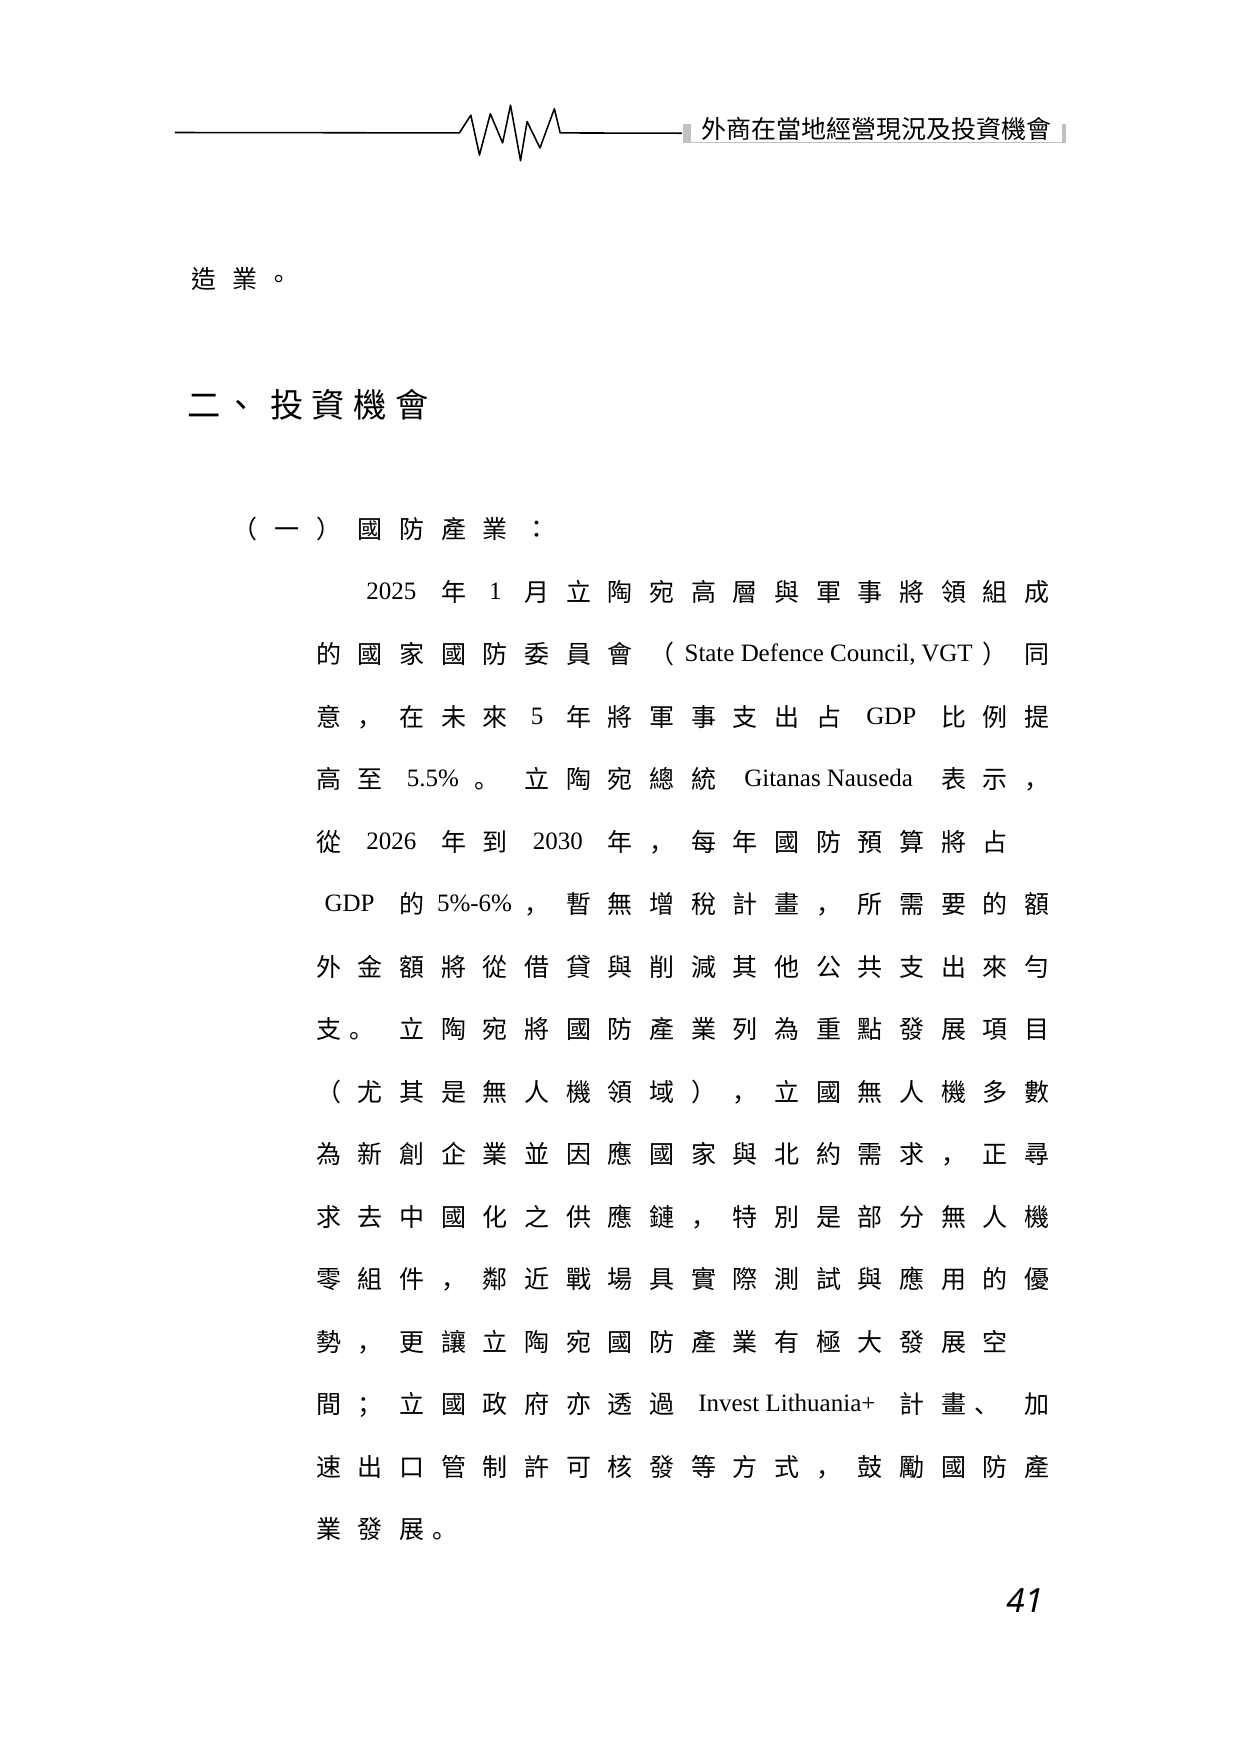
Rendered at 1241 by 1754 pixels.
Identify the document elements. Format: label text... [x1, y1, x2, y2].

text （一）國防產業： [207, 486, 1058, 549]
text 造業。 [183, 236, 1058, 299]
text 二、投資機會 [183, 361, 1058, 424]
text 2025年1月立陶宛高層與軍事將領組成的國家國防委員會（State Defence Council, VGT）同意，在未來5年將軍事支出占GDP比例提高至5.5%。立陶宛總統Gitanas Nauseda表示，從2026年到2030年，每年國防預算將占GDP的5%-6%，暫無增稅計畫，所需要的額外金額將從借貸與削減其他公共支出來勻支。立陶宛將國防產業列為重點發展項目（尤其是無人機領域），立國無人機多數為新創企業並因應國家與北約需求，正尋求去中國化之供應鏈，特別是部分無人機零組件，鄰近戰場具實際測試與應用的優勢，更讓立陶宛國防產業有極大發展空間；立國政府亦透過Invest Lithuania+計畫、加速出口管制許可核發等方式，鼓勵國防產業發展。 [281, 549, 1058, 1549]
